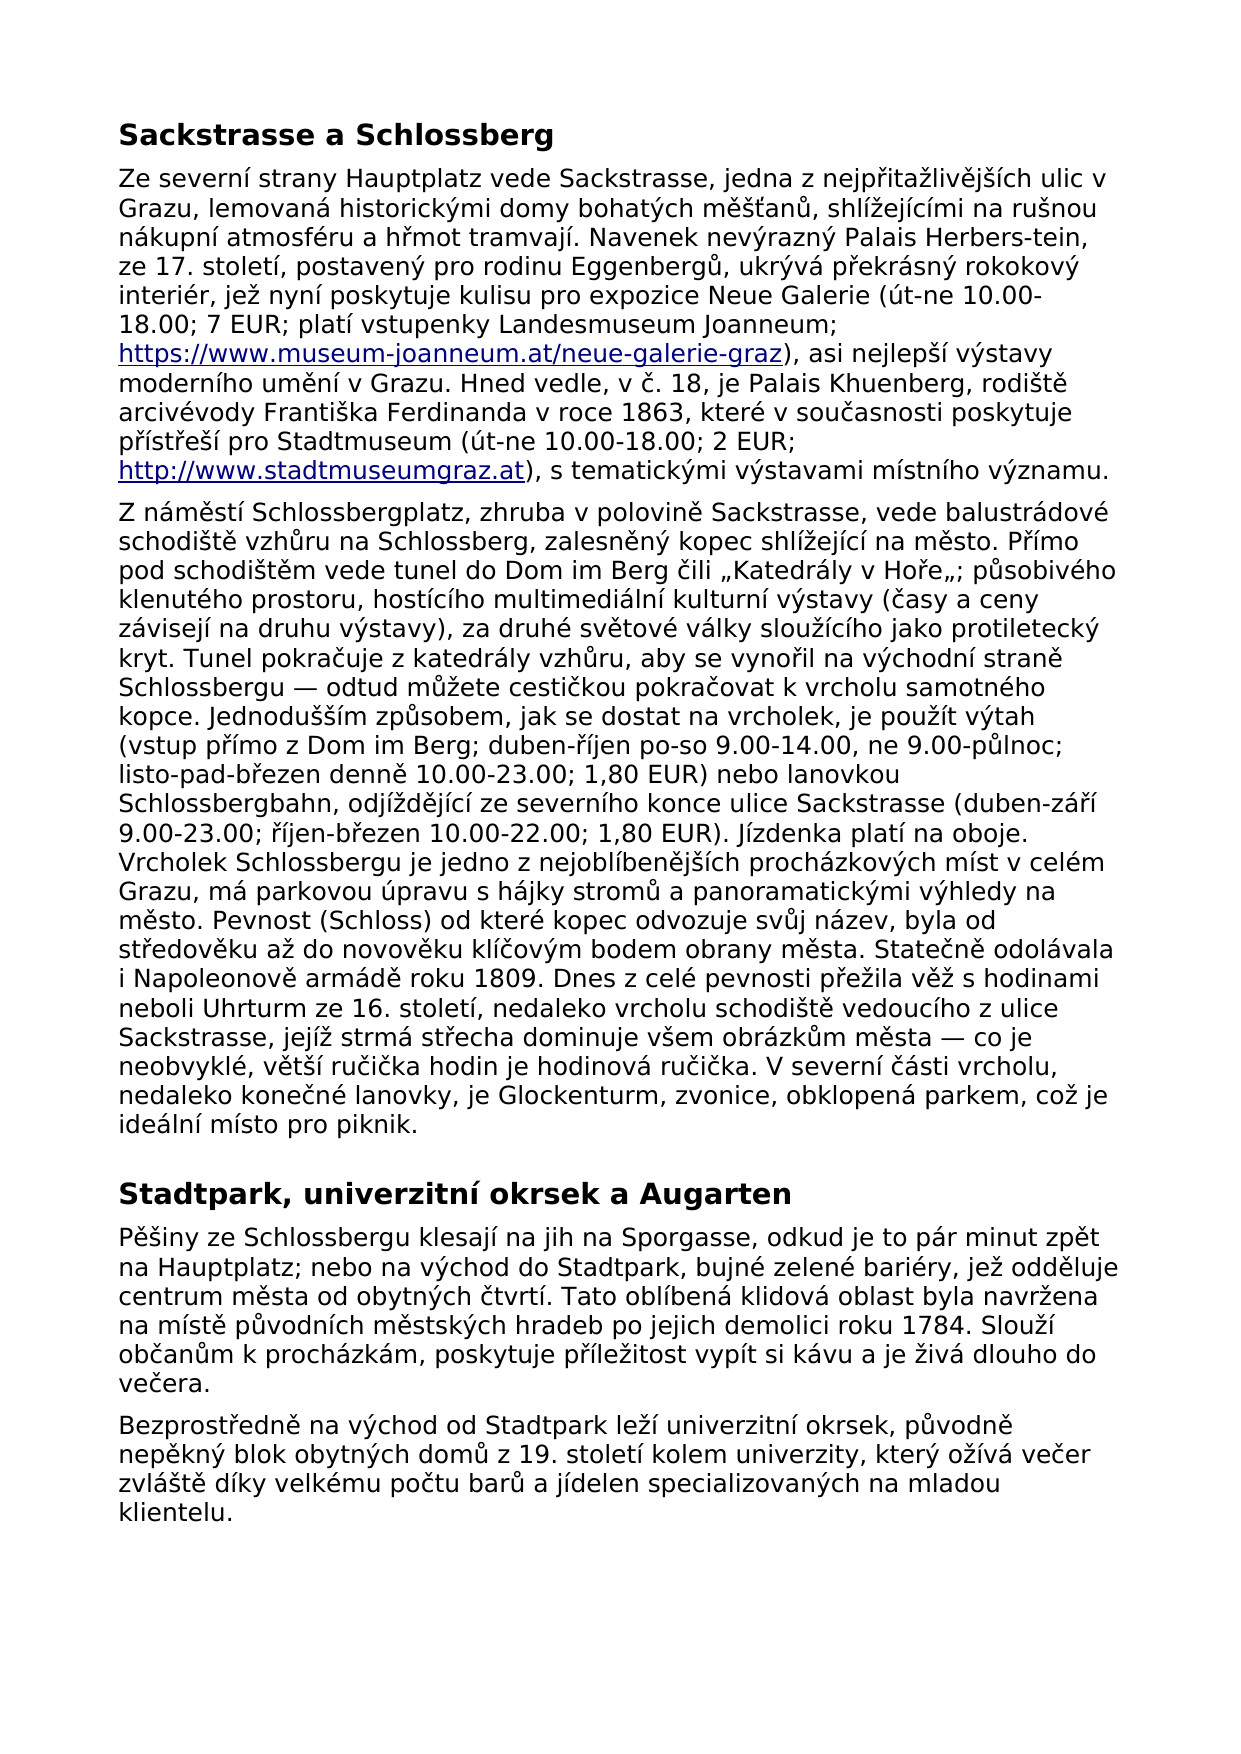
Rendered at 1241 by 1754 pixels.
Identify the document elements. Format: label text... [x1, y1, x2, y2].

text Ze severní strany Hauptplatz vede Sackstrasse, jedna z nejpřitažlivějších ulic v Grazu, lemovaná historickými domy bohatých měšťanů, shlížejícími na rušnou nákupní atmosféru a hřmot tramvají. Navenek nevýrazný Palais Herbers-tein, ze 17. století, postavený pro rodinu Eggenbergů, ukrývá překrásný rokokový interiér, jež nyní poskytuje kulisu pro expozice Neue Galerie (út-ne 10.00-18.00; 7 EUR; platí vstupenky Landesmuseum Joanneum; https://www.museum-joanneum.at/neue-galerie-graz), asi nejlepší výstavy moderního umění v Grazu. Hned vedle, v č. 18, je Palais Khuenberg, rodiště arcivévody Františka Ferdinanda v roce 1863, které v současnosti poskytuje přístřeší pro Stadtmuseum (út-ne 10.00-18.00; 2 EUR; http://www.stadtmuseumgraz.at), s tematickými výstavami místního významu. [118, 164, 1122, 485]
text Z náměstí Schlossbergplatz, zhruba v polovině Sackstrasse, vede balustrádové schodiště vzhůru na Schlossberg, zalesněný kopec shlížející na město. Přímo pod schodištěm vede tunel do Dom im Berg čili „Katedrály v Hoře„; působivého klenutého prostoru, hostícího multimediální kulturní výstavy (časy a ceny závisejí na druhu výstavy), za druhé světové války sloužícího jako protiletecký kryt. Tunel pokračuje z katedrály vzhůru, aby se vynořil na východní straně Schlossbergu — odtud můžete cestičkou pokračovat k vrcholu samotného kopce. Jednodušším způsobem, jak se dostat na vrcholek, je použít výtah (vstup přímo z Dom im Berg; duben-říjen po-so 9.00-14.00, ne 9.00-půlnoc; listo-pad-březen denně 10.00-23.00; 1,80 EUR) nebo lanovkou Schlossbergbahn, odjíždějící ze severního konce ulice Sackstrasse (duben-září 9.00-23.00; říjen-březen 10.00-22.00; 1,80 EUR). Jízdenka platí na oboje. Vrcholek Schlossbergu je jedno z nejoblíbenějších procházkových míst v celém Grazu, má parkovou úpravu s hájky stromů a panoramatickými výhledy na město. Pevnost (Schloss) od které kopec odvozuje svůj název, byla od středověku až do novověku klíčovým bodem obrany města. Statečně odolávala i Napoleonově armádě roku 1809. Dnes z celé pevnosti přežila věž s hodinami neboli Uhrturm ze 16. století, nedaleko vrcholu schodiště vedoucího z ulice Sackstrasse, jejíž strmá střecha dominuje všem obrázkům města — co je neobvyklé, větší ručička hodin je hodinová ručička. V severní části vrcholu, nedaleko konečné lanovky, je Glockenturm, zvonice, obklopená parkem, což je ideální místo pro piknik. [118, 498, 1122, 1139]
subtitle Sackstrasse a Schlossberg [118, 118, 1122, 152]
text Bezprostředně na východ od Stadtpark leží univerzitní okrsek, původně nepěkný blok obytných domů z 19. století kolem univerzity, který ožívá večer zvláště díky velkému počtu barů a jídelen specializovaných na mladou klientelu. [118, 1411, 1122, 1528]
text Pěšiny ze Schlossbergu klesají na jih na Sporgasse, odkud je to pár minut zpět na Hauptplatz; nebo na východ do Stadtpark, bujné zelené bariéry, jež odděluje centrum města od obytných čtvrtí. Tato oblíbená klidová oblast byla navržena na místě původních městských hradeb po jejich demolici roku 1784. Slouží občanům k procházkám, poskytuje příležitost vypít si kávu a je živá dlouho do večera. [118, 1223, 1122, 1398]
subtitle Stadtpark, univerzitní okrsek a Augarten [118, 1177, 1122, 1211]
